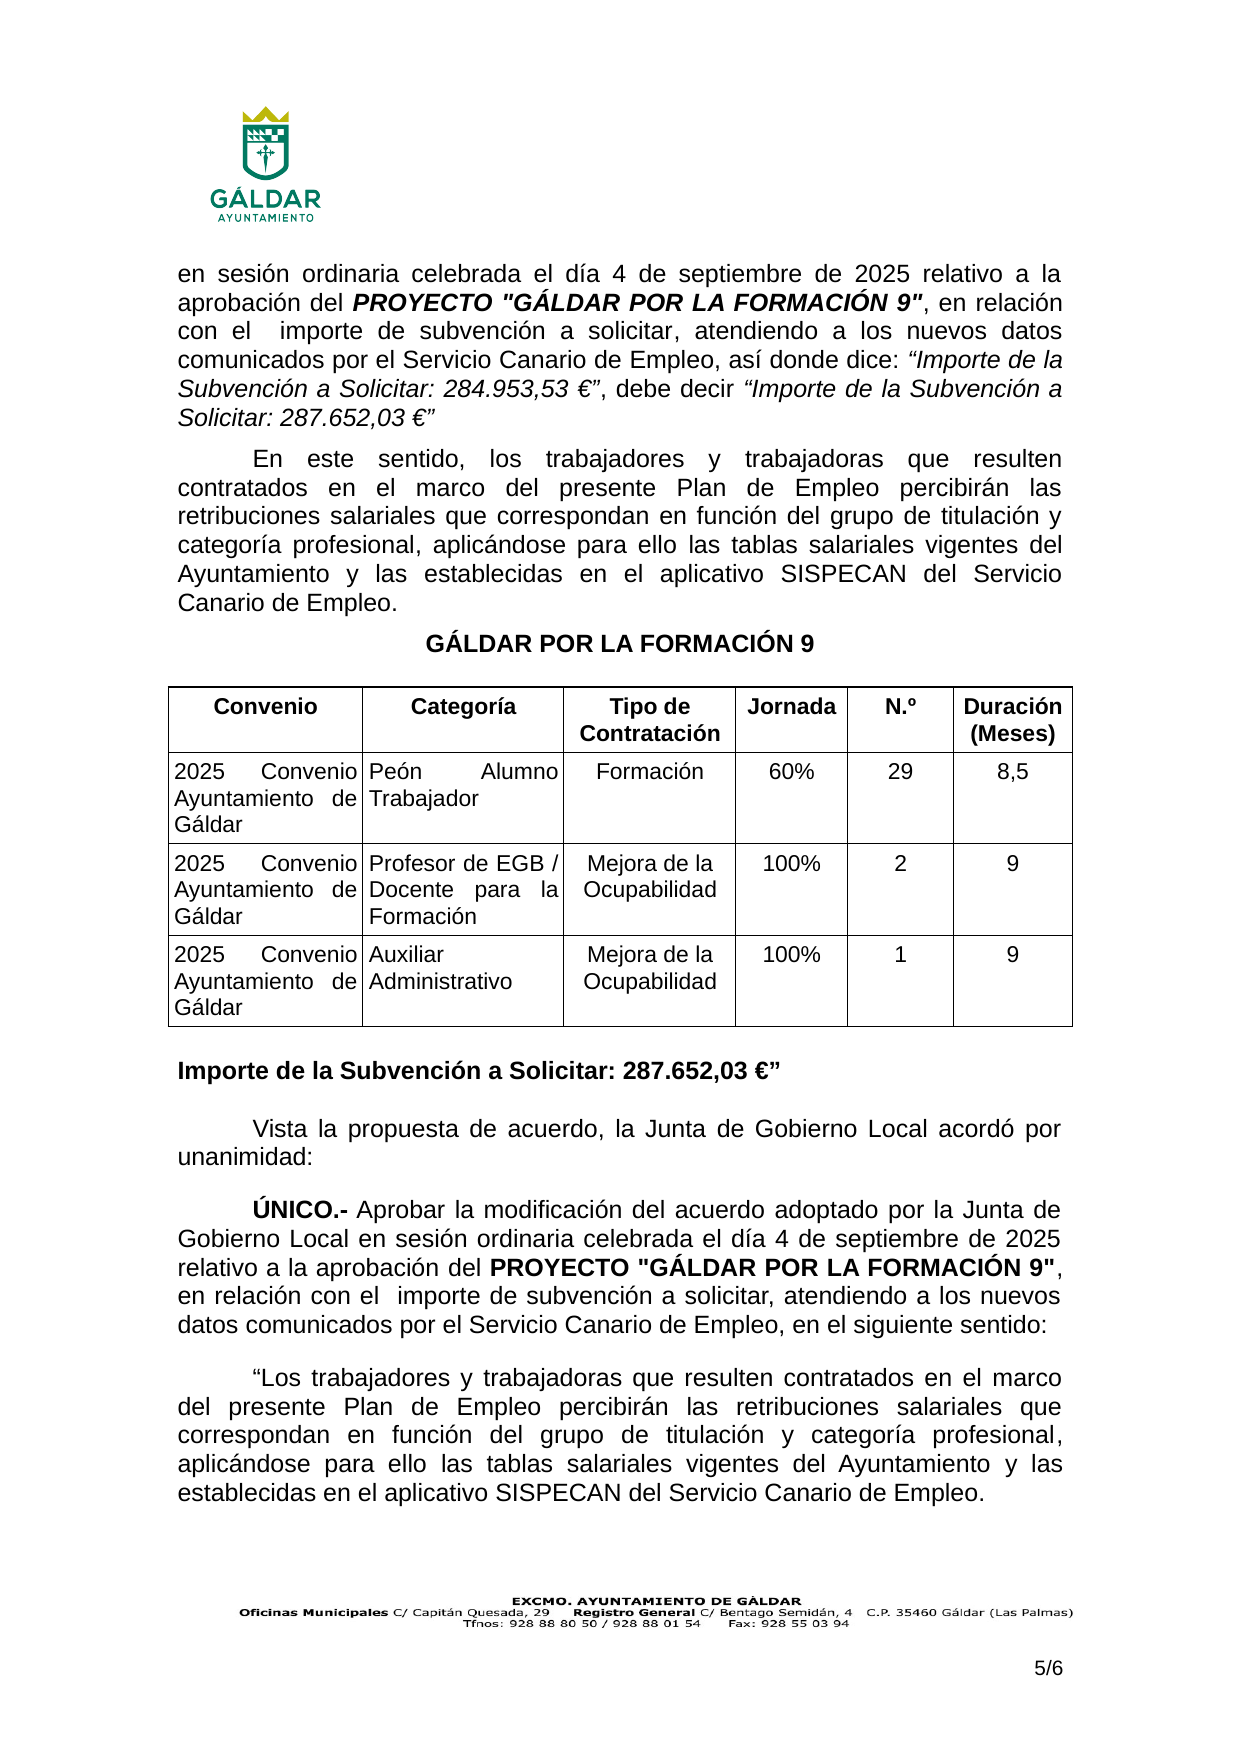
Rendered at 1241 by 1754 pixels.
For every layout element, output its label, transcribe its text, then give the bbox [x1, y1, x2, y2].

text Importe de la Subvención a Solicitar: 287.652,03 €” [177, 1056, 1063, 1085]
table_cell 100% [736, 936, 847, 1026]
table_header Categoría [363, 688, 563, 752]
text Vista la propuesta de acuerdo, la Junta de Gobierno Local acordó por unanimidad: [177, 1113, 1063, 1171]
text ÚNICO.- Aprobar la modificación del acuerdo adoptado por la Junta de Gobierno Local en sesión ordinaria celebrada el día 4 de septiembre de 2025 relativo a la aprobación del PROYECTO "GÁLDAR POR LA FORMACIÓN 9", en relación con el importe de subvención a solicitar, atendiendo a los nuevos datos comunicados por el Servicio Canario de Empleo, en el siguiente sentido: [177, 1195, 1063, 1339]
table_cell Profesor de EGB / Docente para la Formación [363, 844, 563, 935]
table_cell Auxiliar Administrativo [363, 936, 563, 1026]
text en sesión ordinaria celebrada el día 4 de septiembre de 2025 relativo a la aprobación del PROYECTO "GÁLDAR POR LA FORMACIÓN 9", en relación con el importe de subvención a solicitar, atendiendo a los nuevos datos comunicados por el Servicio Canario de Empleo, así donde dice: “Importe de la Subvención a Solicitar: 284.953,53 €”, debe decir “Importe de la Subvención a Solicitar: 287.652,03 €” [177, 259, 1063, 431]
picture [250, 1596, 1073, 1628]
table_cell 2025 Convenio Ayuntamiento de Gáldar [169, 936, 362, 1026]
table_cell Mejora de la Ocupabilidad [564, 936, 735, 1026]
table_header Jornada [736, 688, 847, 752]
table_cell 60% [736, 753, 847, 843]
table_cell Peón Alumno Trabajador [363, 753, 563, 843]
table_cell Mejora de la Ocupabilidad [564, 844, 735, 935]
table_cell 2025 Convenio Ayuntamiento de Gáldar [169, 844, 362, 935]
table_cell 29 [848, 753, 953, 843]
table_header Duración (Meses) [954, 688, 1072, 752]
table_cell 9 [954, 844, 1072, 935]
table_header Convenio [169, 688, 362, 752]
table_header Tipo de Contratación [564, 688, 735, 752]
table_cell 9 [954, 936, 1072, 1026]
table_cell 2 [848, 844, 953, 935]
text “Los trabajadores y trabajadoras que resulten contratados en el marco del presente Plan de Empleo percibirán las retribuciones salariales que correspondan en función del grupo de titulación y categoría profesional, aplicándose para ello las tablas salariales vigentes del Ayuntamiento y las establecidas en el aplicativo SISPECAN del Servicio Canario de Empleo. [177, 1363, 1063, 1506]
table_cell 1 [848, 936, 953, 1026]
table_cell 100% [736, 844, 847, 935]
text GÁLDAR POR LA FORMACIÓN 9 [177, 629, 1063, 658]
table_cell 8,5 [954, 753, 1072, 843]
text En este sentido, los trabajadores y trabajadoras que resulten contratados en el marco del presente Plan de Empleo percibirán las retribuciones salariales que correspondan en función del grupo de titulación y categoría profesional, aplicándose para ello las tablas salariales vigentes del Ayuntamiento y las establecidas en el aplicativo SISPECAN del Servicio Canario de Empleo. [177, 444, 1063, 616]
table_cell Formación [564, 753, 735, 843]
table_cell 2025 Convenio Ayuntamiento de Gáldar [169, 753, 362, 843]
picture [189, 77, 341, 259]
table_header N.º [848, 688, 953, 752]
